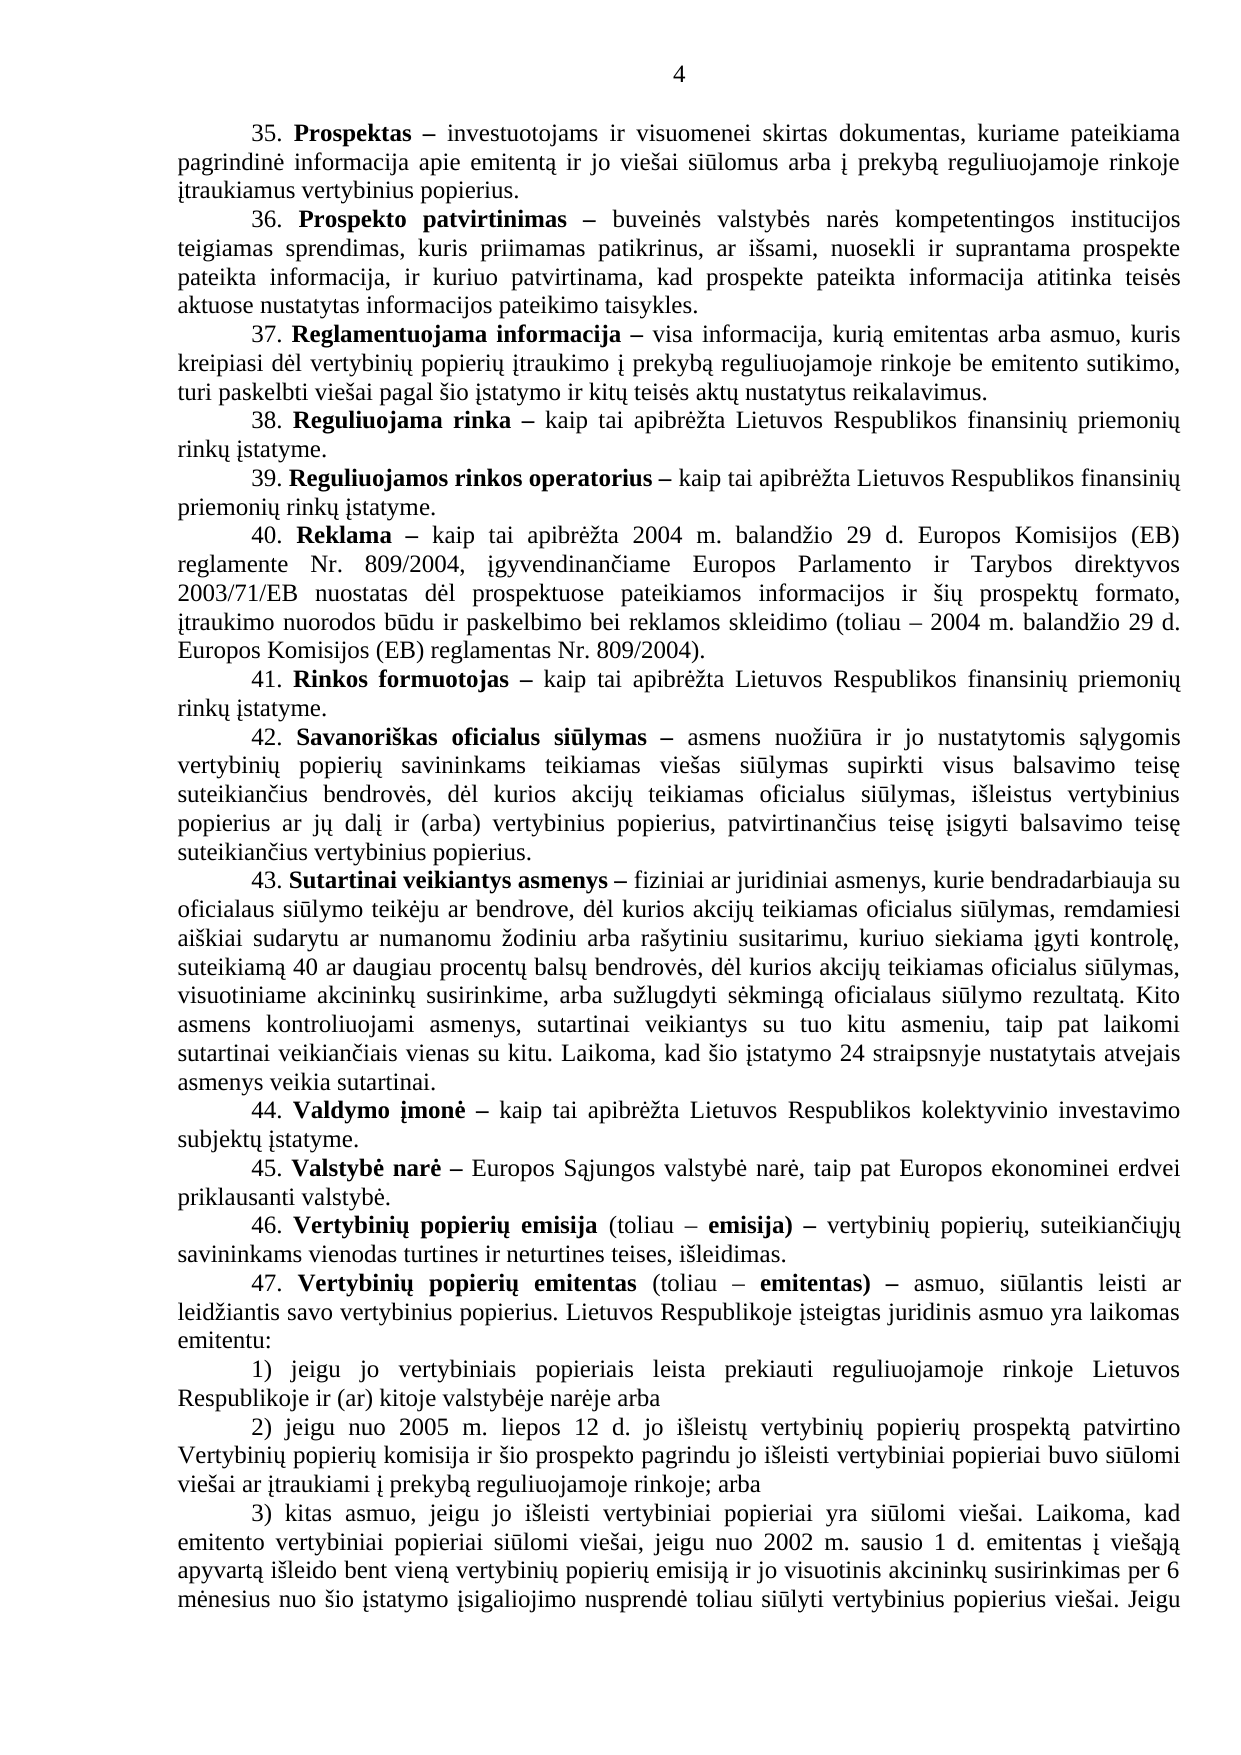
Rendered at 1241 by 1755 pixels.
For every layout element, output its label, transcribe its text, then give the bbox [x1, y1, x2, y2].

text 3) kitas asmuo, jeigu jo išleisti vertybiniai popieriai yra siūlomi viešai. Laikoma, kad emitento vertybiniai popieriai siūlomi viešai, jeigu nuo 2002 m. sausio 1 d. emitentas į viešąją apyvartą išleido bent vieną vertybinių popierių emisiją ir jo visuotinis akcininkų susirinkimas per 6 mėnesius nuo šio įstatymo įsigaliojimo nusprendė toliau siūlyti vertybinius popierius viešai. Jeigu [177, 1498, 1181, 1613]
text 46. Vertybinių popierių emisija (toliau – emisija) – vertybinių popierių, suteikiančiųjų savininkams vienodas turtines ir neturtines teises, išleidimas. [177, 1211, 1181, 1268]
text 39. Reguliuojamos rinkos operatorius – kaip tai apibrėžta Lietuvos Respublikos finansinių priemonių rinkų įstatyme. [177, 463, 1181, 521]
text 40. Reklama – kaip tai apibrėžta 2004 m. balandžio 29 d. Europos Komisijos (EB) reglamente Nr. 809/2004, įgyvendinančiame Europos Parlamento ir Tarybos direktyvos 2003/71/EB nuostatas dėl prospektuose pateikiamos informacijos ir šių prospektų formato, įtraukimo nuorodos būdu ir paskelbimo bei reklamos skleidimo (toliau – 2004 m. balandžio 29 d. Europos Komisijos (EB) reglamentas Nr. 809/2004). [177, 521, 1181, 664]
text 36. Prospekto patvirtinimas – buveinės valstybės narės kompetentingos institucijos teigiamas sprendimas, kuris priimamas patikrinus, ar išsami, nuosekli ir suprantama prospekte pateikta informacija, ir kuriuo patvirtinama, kad prospekte pateikta informacija atitinka teisės aktuose nustatytas informacijos pateikimo taisykles. [177, 204, 1181, 319]
text 37. Reglamentuojama informacija – visa informacija, kurią emitentas arba asmuo, kuris kreipiasi dėl vertybinių popierių įtraukimo į prekybą reguliuojamoje rinkoje be emitento sutikimo, turi paskelbti viešai pagal šio įstatymo ir kitų teisės aktų nustatytus reikalavimus. [177, 319, 1181, 406]
text 41. Rinkos formuotojas – kaip tai apibrėžta Lietuvos Respublikos finansinių priemonių rinkų įstatyme. [177, 664, 1181, 722]
text 2) jeigu nuo 2005 m. liepos 12 d. jo išleistų vertybinių popierių prospektą patvirtino Vertybinių popierių komisija ir šio prospekto pagrindu jo išleisti vertybiniai popieriai buvo siūlomi viešai ar įtraukiami į prekybą reguliuojamoje rinkoje; arba [177, 1412, 1181, 1498]
text 35. Prospektas – investuotojams ir visuomenei skirtas dokumentas, kuriame pateikiama pagrindinė informacija apie emitentą ir jo viešai siūlomus arba į prekybą reguliuojamoje rinkoje įtraukiamus vertybinius popierius. [177, 118, 1181, 204]
text 45. Valstybė narė – Europos Sąjungos valstybė narė, taip pat Europos ekonominei erdvei priklausanti valstybė. [177, 1153, 1181, 1211]
text 44. Valdymo įmonė – kaip tai apibrėžta Lietuvos Respublikos kolektyvinio investavimo subjektų įstatyme. [177, 1096, 1181, 1153]
text 43. Sutartinai veikiantys asmenys – fiziniai ar juridiniai asmenys, kurie bendradarbiauja su oficialaus siūlymo teikėju ar bendrove, dėl kurios akcijų teikiamas oficialus siūlymas, remdamiesi aiškiai sudarytu ar numanomu žodiniu arba rašytiniu susitarimu, kuriuo siekiama įgyti kontrolę, suteikiamą 40 ar daugiau procentų balsų bendrovės, dėl kurios akcijų teikiamas oficialus siūlymas, visuotiniame akcininkų susirinkime, arba sužlugdyti sėkmingą oficialaus siūlymo rezultatą. Kito asmens kontroliuojami asmenys, sutartinai veikiantys su tuo kitu asmeniu, taip pat laikomi sutartinai veikiančiais vienas su kitu. Laikoma, kad šio įstatymo 24 straipsnyje nustatytais atvejais asmenys veikia sutartinai. [177, 866, 1181, 1096]
text 38. Reguliuojama rinka – kaip tai apibrėžta Lietuvos Respublikos finansinių priemonių rinkų įstatyme. [177, 406, 1181, 463]
text 1) jeigu jo vertybiniais popieriais leista prekiauti reguliuojamoje rinkoje Lietuvos Respublikoje ir (ar) kitoje valstybėje narėje arba [177, 1354, 1181, 1412]
text 42. Savanoriškas oficialus siūlymas – asmens nuožiūra ir jo nustatytomis sąlygomis vertybinių popierių savininkams teikiamas viešas siūlymas supirkti visus balsavimo teisę suteikiančius bendrovės, dėl kurios akcijų teikiamas oficialus siūlymas, išleistus vertybinius popierius ar jų dalį ir (arba) vertybinius popierius, patvirtinančius teisę įsigyti balsavimo teisę suteikiančius vertybinius popierius. [177, 722, 1181, 866]
text 47. Vertybinių popierių emitentas (toliau – emitentas) – asmuo, siūlantis leisti ar leidžiantis savo vertybinius popierius. Lietuvos Respublikoje įsteigtas juridinis asmuo yra laikomas emitentu: [177, 1268, 1181, 1354]
